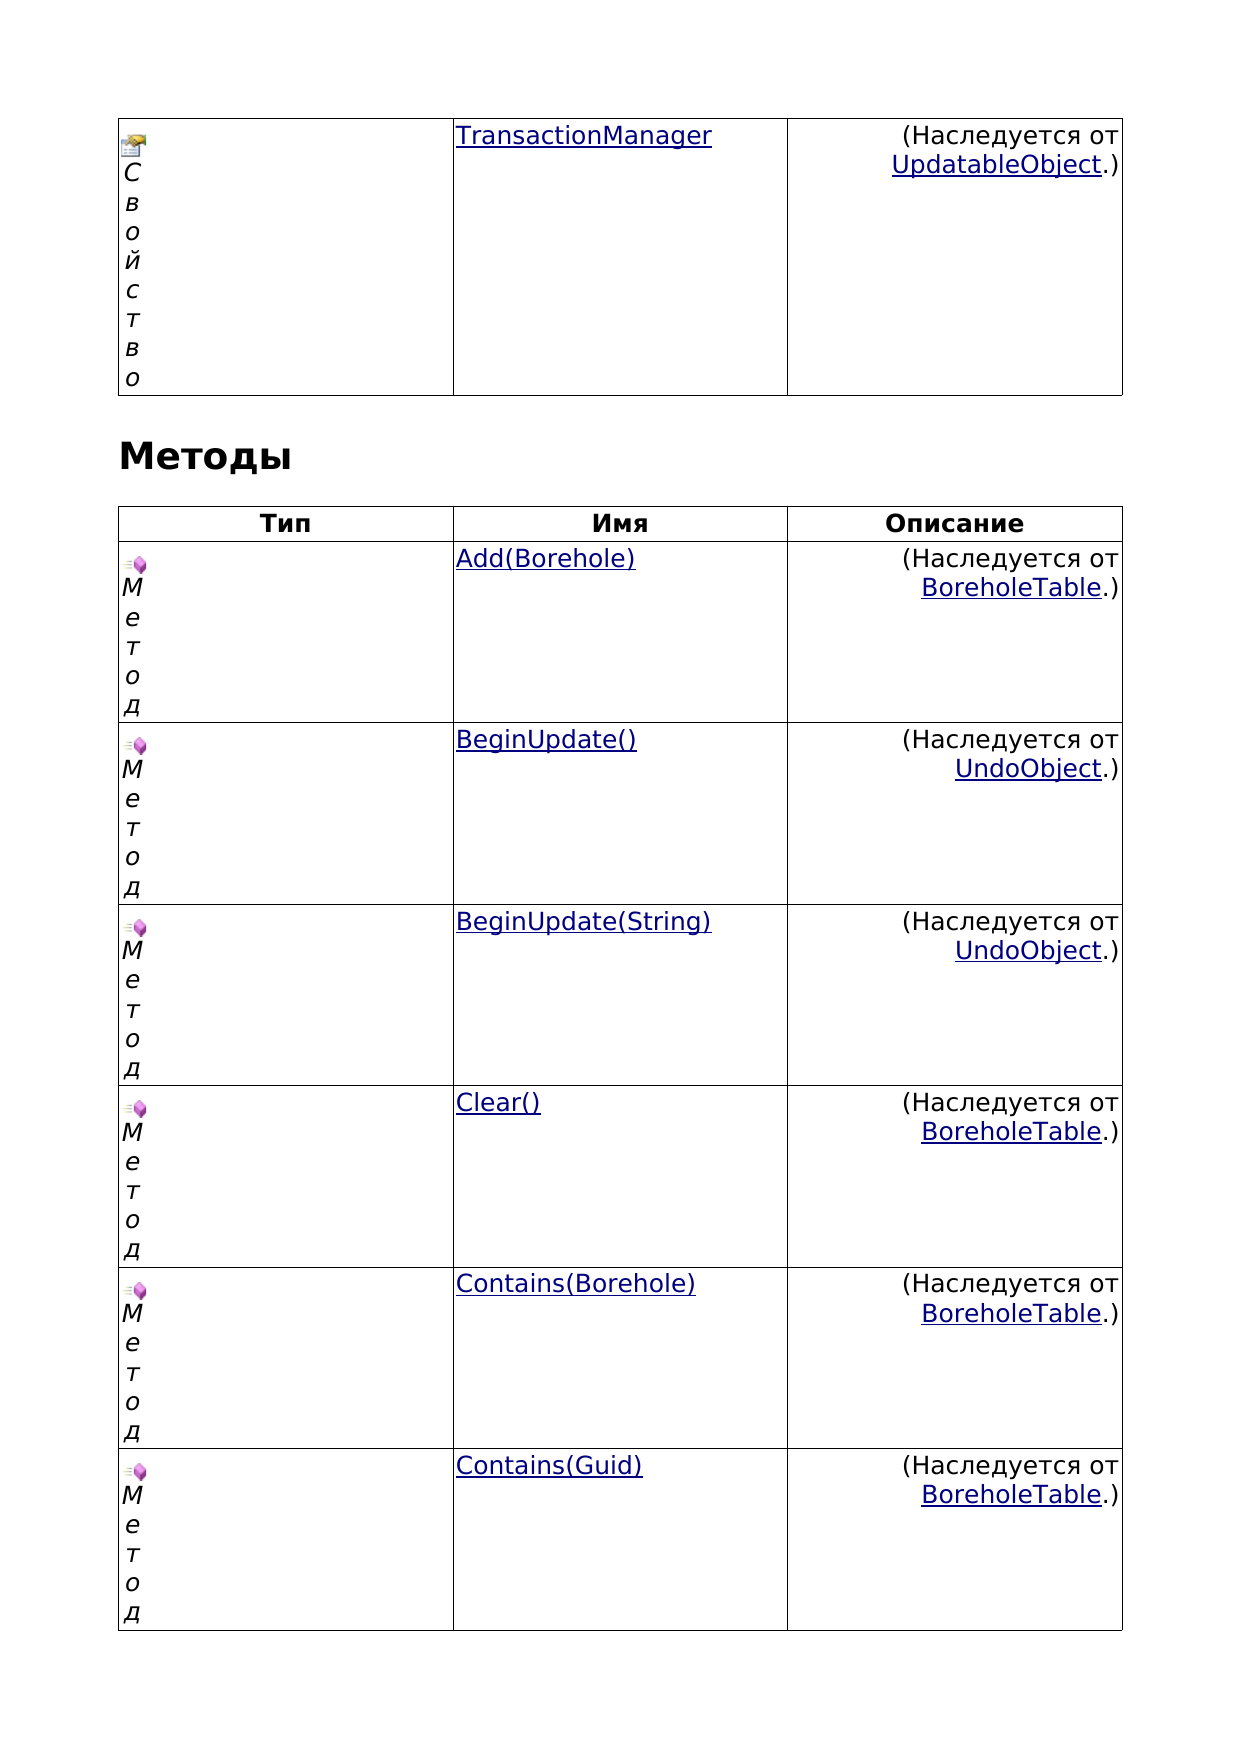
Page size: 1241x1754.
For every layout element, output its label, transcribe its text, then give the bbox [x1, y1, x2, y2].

table_cell (Наследуется от BoreholeTable.) [788, 542, 1122, 722]
table_cell Clear() [454, 1086, 787, 1267]
table_cell [119, 1086, 453, 1267]
table_cell [119, 1449, 453, 1629]
table_cell Add(Borehole) [454, 542, 787, 722]
table_cell [119, 723, 453, 904]
table_cell BeginUpdate(String) [454, 905, 787, 1085]
picture [121, 1100, 147, 1118]
table_cell (Наследуется от BoreholeTable.) [788, 1449, 1122, 1629]
table_cell (Наследуется от UndoObject.) [788, 905, 1122, 1085]
picture [121, 1282, 147, 1300]
table_cell (Наследуется от UndoObject.) [788, 723, 1122, 904]
table_cell Contains(Guid) [454, 1449, 787, 1629]
table_cell [119, 119, 453, 395]
table_cell (Наследуется от BoreholeTable.) [788, 1086, 1122, 1267]
table_header Описание [788, 507, 1122, 541]
picture [121, 133, 147, 159]
picture [121, 737, 147, 755]
table_cell [119, 542, 453, 722]
table_cell TransactionManager [454, 119, 787, 395]
picture [121, 919, 147, 937]
picture [121, 556, 147, 574]
table_cell (Наследуется от BoreholeTable.) [788, 1268, 1122, 1448]
table_cell [119, 905, 453, 1085]
table_cell Contains(Borehole) [454, 1268, 787, 1448]
table_header Имя [454, 507, 787, 541]
picture [121, 1463, 147, 1481]
subtitle Методы [118, 435, 1122, 478]
table_header Тип [119, 507, 453, 541]
table_cell BeginUpdate() [454, 723, 787, 904]
table_cell (Наследуется от UpdatableObject.) [788, 119, 1122, 395]
table_cell [119, 1268, 453, 1448]
